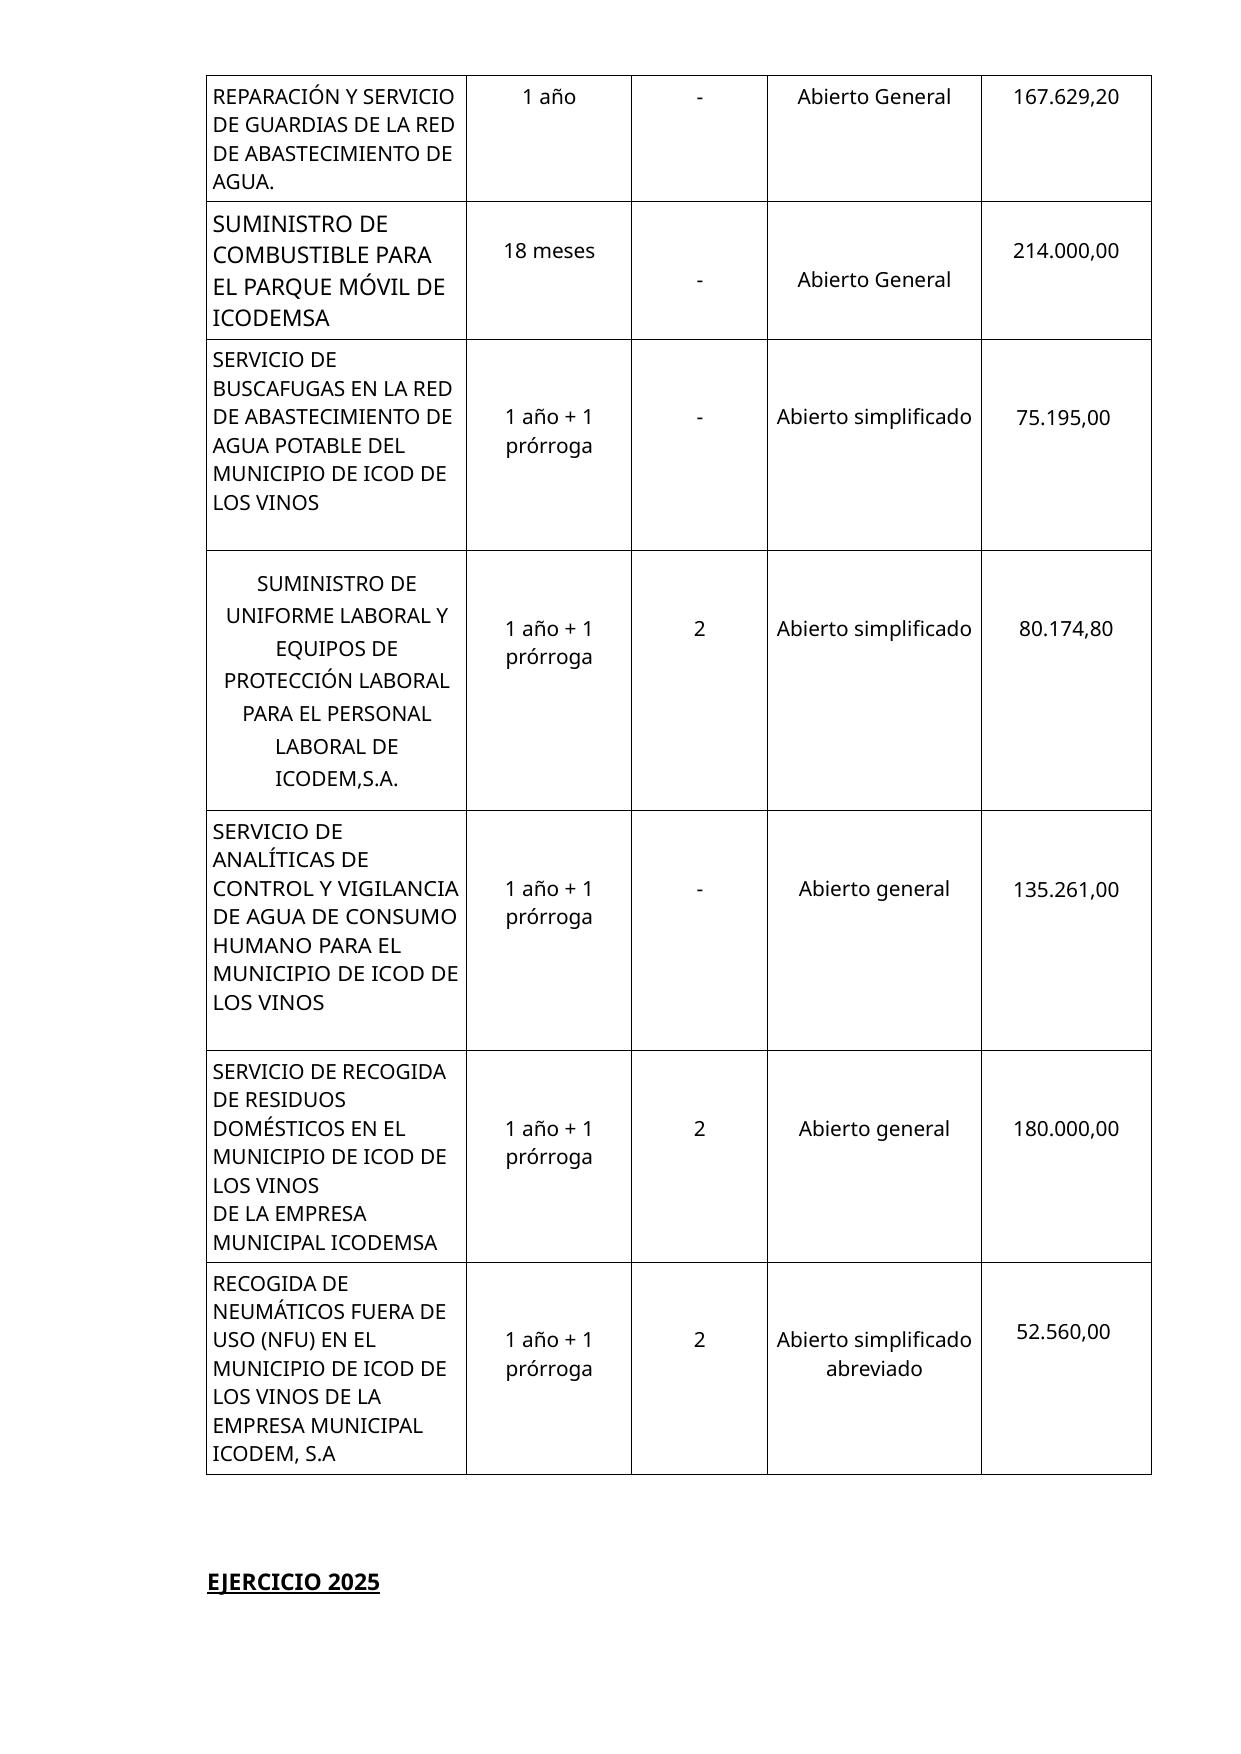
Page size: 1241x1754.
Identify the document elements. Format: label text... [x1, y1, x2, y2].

text EJERCICIO 2025 [207, 1566, 1063, 1597]
table_cell 2 [632, 1051, 767, 1262]
table_cell RECOGIDA DE NEUMÁTICOS FUERA DE USO (NFU) EN EL MUNICIPIO DE ICOD DE LOS VINOS DE LA EMPRESA MUNICIPAL ICODEM, S.A [207, 1263, 466, 1473]
table_cell Abierto simplificado [768, 551, 981, 810]
table_cell 80.174,80 [982, 551, 1151, 810]
table_cell 1 año [467, 76, 631, 201]
table_cell 2 [632, 551, 767, 810]
table_cell SERVICIO DE ANALÍTICAS DE CONTROL Y VIGILANCIA DE AGUA DE CONSUMO HUMANO PARA EL MUNICIPIO DE ICOD DE LOS VINOS [207, 811, 466, 1050]
table_cell 1 año + 1 prórroga [467, 1263, 631, 1473]
table_cell Abierto General [768, 76, 981, 201]
table_cell Abierto general [768, 1051, 981, 1262]
table_cell 1 año + 1 prórroga [467, 340, 631, 550]
table_cell - [632, 202, 767, 339]
table_cell 214.000,00 [982, 202, 1151, 339]
table_cell SUMINISTRO DE UNIFORME LABORAL Y EQUIPOS DE PROTECCIÓN LABORAL PARA EL PERSONAL LABORAL DE ICODEM,S.A. [207, 551, 466, 810]
table_cell 180.000,00 [982, 1051, 1151, 1262]
table_cell 1 año + 1 prórroga [467, 1051, 631, 1262]
table_cell 167.629,20 [982, 76, 1151, 201]
table_cell 75.195,00 [982, 340, 1151, 550]
table_cell 2 [632, 1263, 767, 1473]
table_cell - [632, 76, 767, 201]
table_cell SERVICIO DE RECOGIDA DE RESIDUOS DOMÉSTICOS EN EL MUNICIPIO DE ICOD DE LOS VINOS DE LA EMPRESA MUNICIPAL ICODEMSA [207, 1051, 466, 1262]
table_cell 135.261,00 [982, 811, 1151, 1050]
table_cell - [632, 811, 767, 1050]
table_cell REPARACIÓN Y SERVICIO DE GUARDIAS DE LA RED DE ABASTECIMIENTO DE AGUA. [207, 76, 466, 201]
table_cell - [632, 340, 767, 550]
table_cell Abierto general [768, 811, 981, 1050]
table_cell SUMINISTRO DE COMBUSTIBLE PARA EL PARQUE MÓVIL DE ICODEMSA [207, 202, 466, 339]
table_cell 1 año + 1 prórroga [467, 551, 631, 810]
table_cell Abierto simplificado [768, 340, 981, 550]
table_cell SERVICIO DE BUSCAFUGAS EN LA RED DE ABASTECIMIENTO DE AGUA POTABLE DEL MUNICIPIO DE ICOD DE LOS VINOS [207, 340, 466, 550]
table_cell Abierto General [768, 202, 981, 339]
table_cell Abierto simplificado abreviado [768, 1263, 981, 1473]
table_cell 1 año + 1 prórroga [467, 811, 631, 1050]
table_cell 52.560,00 [982, 1263, 1151, 1473]
table_cell 18 meses [467, 202, 631, 339]
